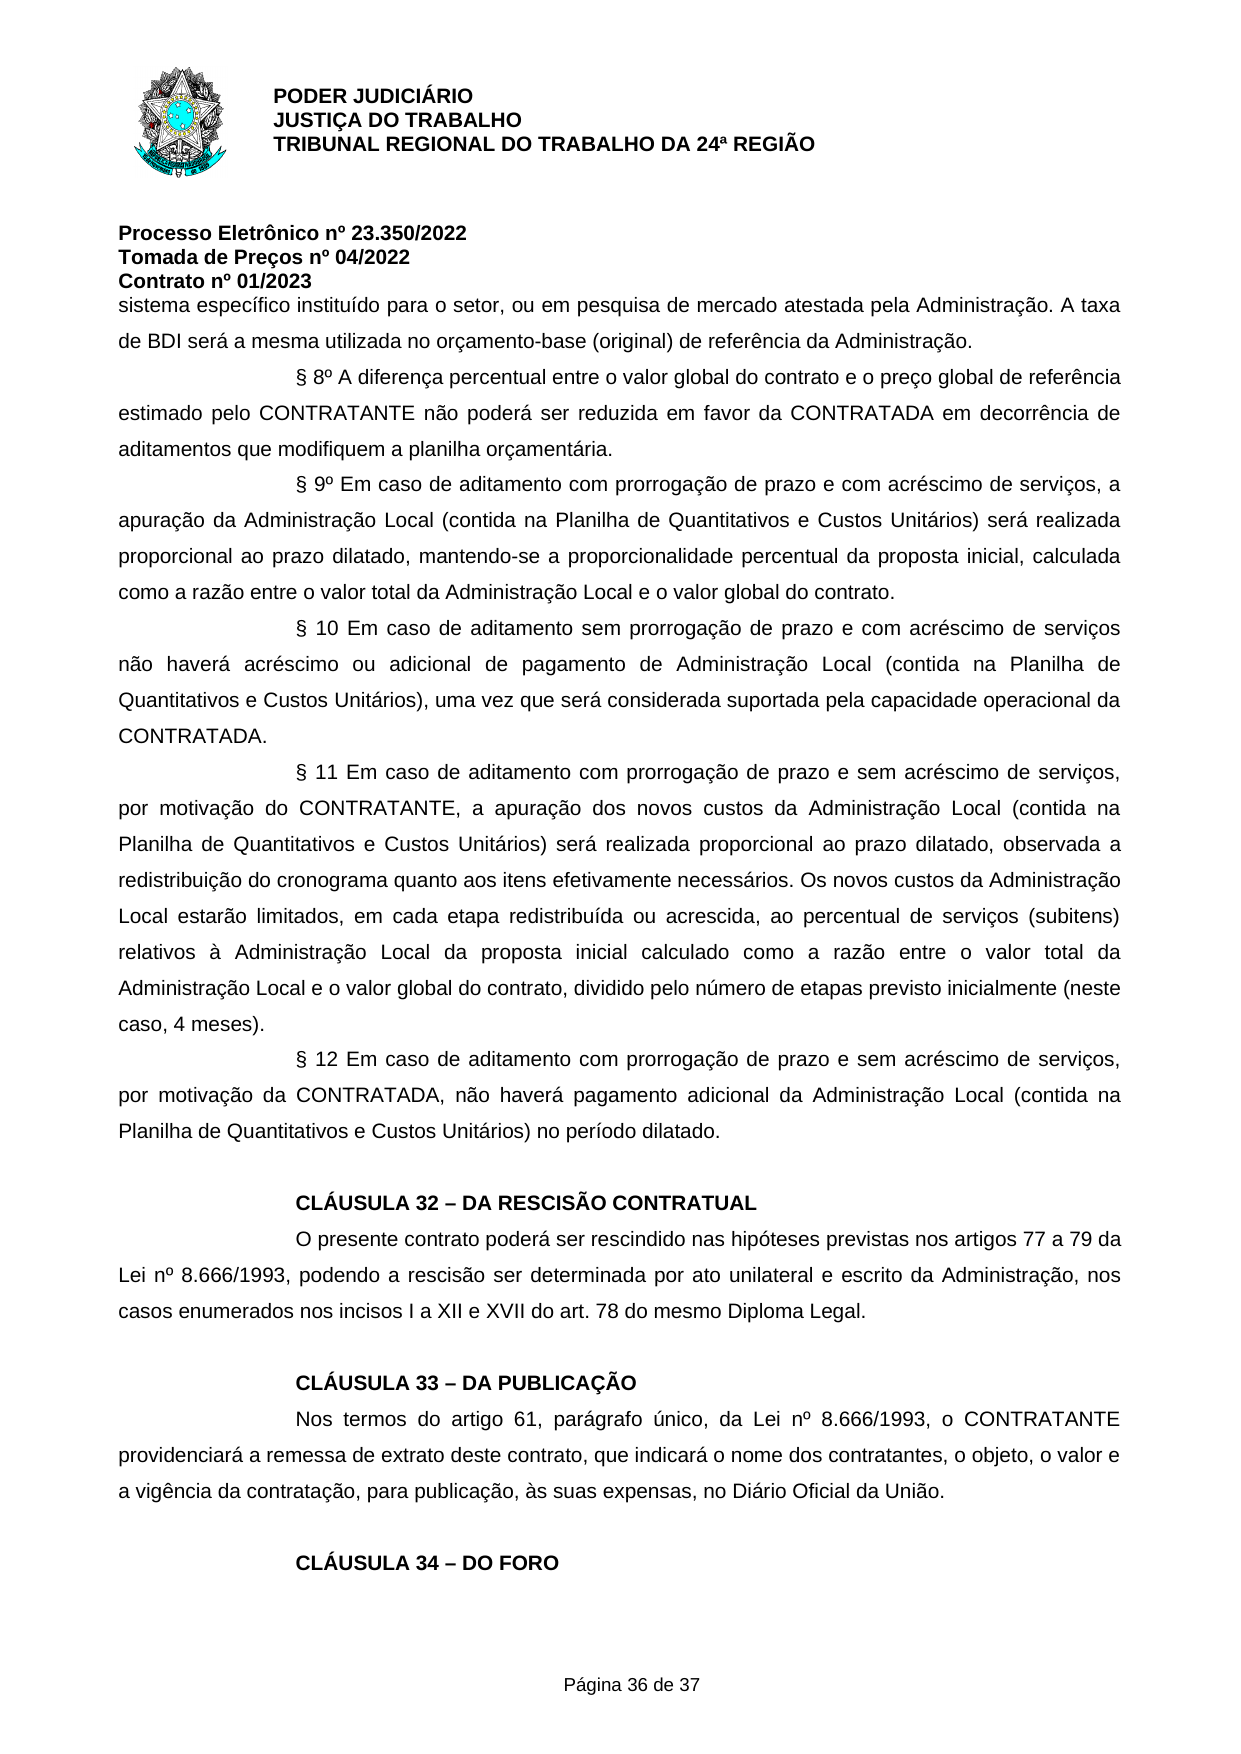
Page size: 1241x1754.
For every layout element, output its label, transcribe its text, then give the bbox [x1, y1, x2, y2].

text § 9º Em caso de aditamento com prorrogação de prazo e com acréscimo de serviços, a apuração da Administração Local (contida na Planilha de Quantitativos e Custos Unitários) será realizada proporcional ao prazo dilatado, mantendo-se a proporcionalidade percentual da proposta inicial, calculada como a razão entre o valor total da Administração Local e o valor global do contrato. [118, 472, 1122, 604]
text O presente contrato poderá ser rescindido nas hipóteses previstas nos artigos 77 a 79 da Lei nº 8.666/1993, podendo a rescisão ser determinada por ato unilateral e escrito da Administração, nos casos enumerados nos incisos I a XII e XVII do art. 78 do mesmo Diploma Legal. [118, 1227, 1122, 1323]
text § 10 Em caso de aditamento sem prorrogação de prazo e com acréscimo de serviços não haverá acréscimo ou adicional de pagamento de Administração Local (contida na Planilha de Quantitativos e Custos Unitários), uma vez que será considerada suportada pela capacidade operacional da CONTRATADA. [118, 616, 1122, 748]
picture [133, 66, 228, 178]
text sistema específico instituído para o setor, ou em pesquisa de mercado atestada pela Administração. A taxa de BDI será a mesma utilizada no orçamento-base (original) de referência da Administração. [118, 293, 1122, 352]
text § 12 Em caso de aditamento com prorrogação de prazo e sem acréscimo de serviços, por motivação da CONTRATADA, não haverá pagamento adicional da Administração Local (contida na Planilha de Quantitativos e Custos Unitários) no período dilatado. [118, 1047, 1122, 1143]
text CLÁUSULA 32 – DA RESCISÃO CONTRATUAL [118, 1191, 1122, 1215]
text § 8º A diferença percentual entre o valor global do contrato e o preço global de referência estimado pelo CONTRATANTE não poderá ser reduzida em favor da CONTRATADA em decorrência de aditamentos que modifiquem a planilha orçamentária. [118, 364, 1122, 460]
text Nos termos do artigo 61, parágrafo único, da Lei nº 8.666/1993, o CONTRATANTE providenciará a remessa de extrato deste contrato, que indicará o nome dos contratantes, o objeto, o valor e a vigência da contratação, para publicação, às suas expensas, no Diário Oficial da União. [118, 1407, 1122, 1502]
text CLÁUSULA 33 – DA PUBLICAÇÃO [118, 1371, 1122, 1395]
text § 11 Em caso de aditamento com prorrogação de prazo e sem acréscimo de serviços, por motivação do CONTRATANTE, a apuração dos novos custos da Administração Local (contida na Planilha de Quantitativos e Custos Unitários) será realizada proporcional ao prazo dilatado, observada a redistribuição do cronograma quanto aos itens efetivamente necessários. Os novos custos da Administração Local estarão limitados, em cada etapa redistribuída ou acrescida, ao percentual de serviços (subitens) relativos à Administração Local da proposta inicial calculado como a razão entre o valor total da Administração Local e o valor global do contrato, dividido pelo número de etapas previsto inicialmente (neste caso, 4 meses). [118, 760, 1122, 1035]
text CLÁUSULA 34 – DO FORO [118, 1550, 1122, 1574]
